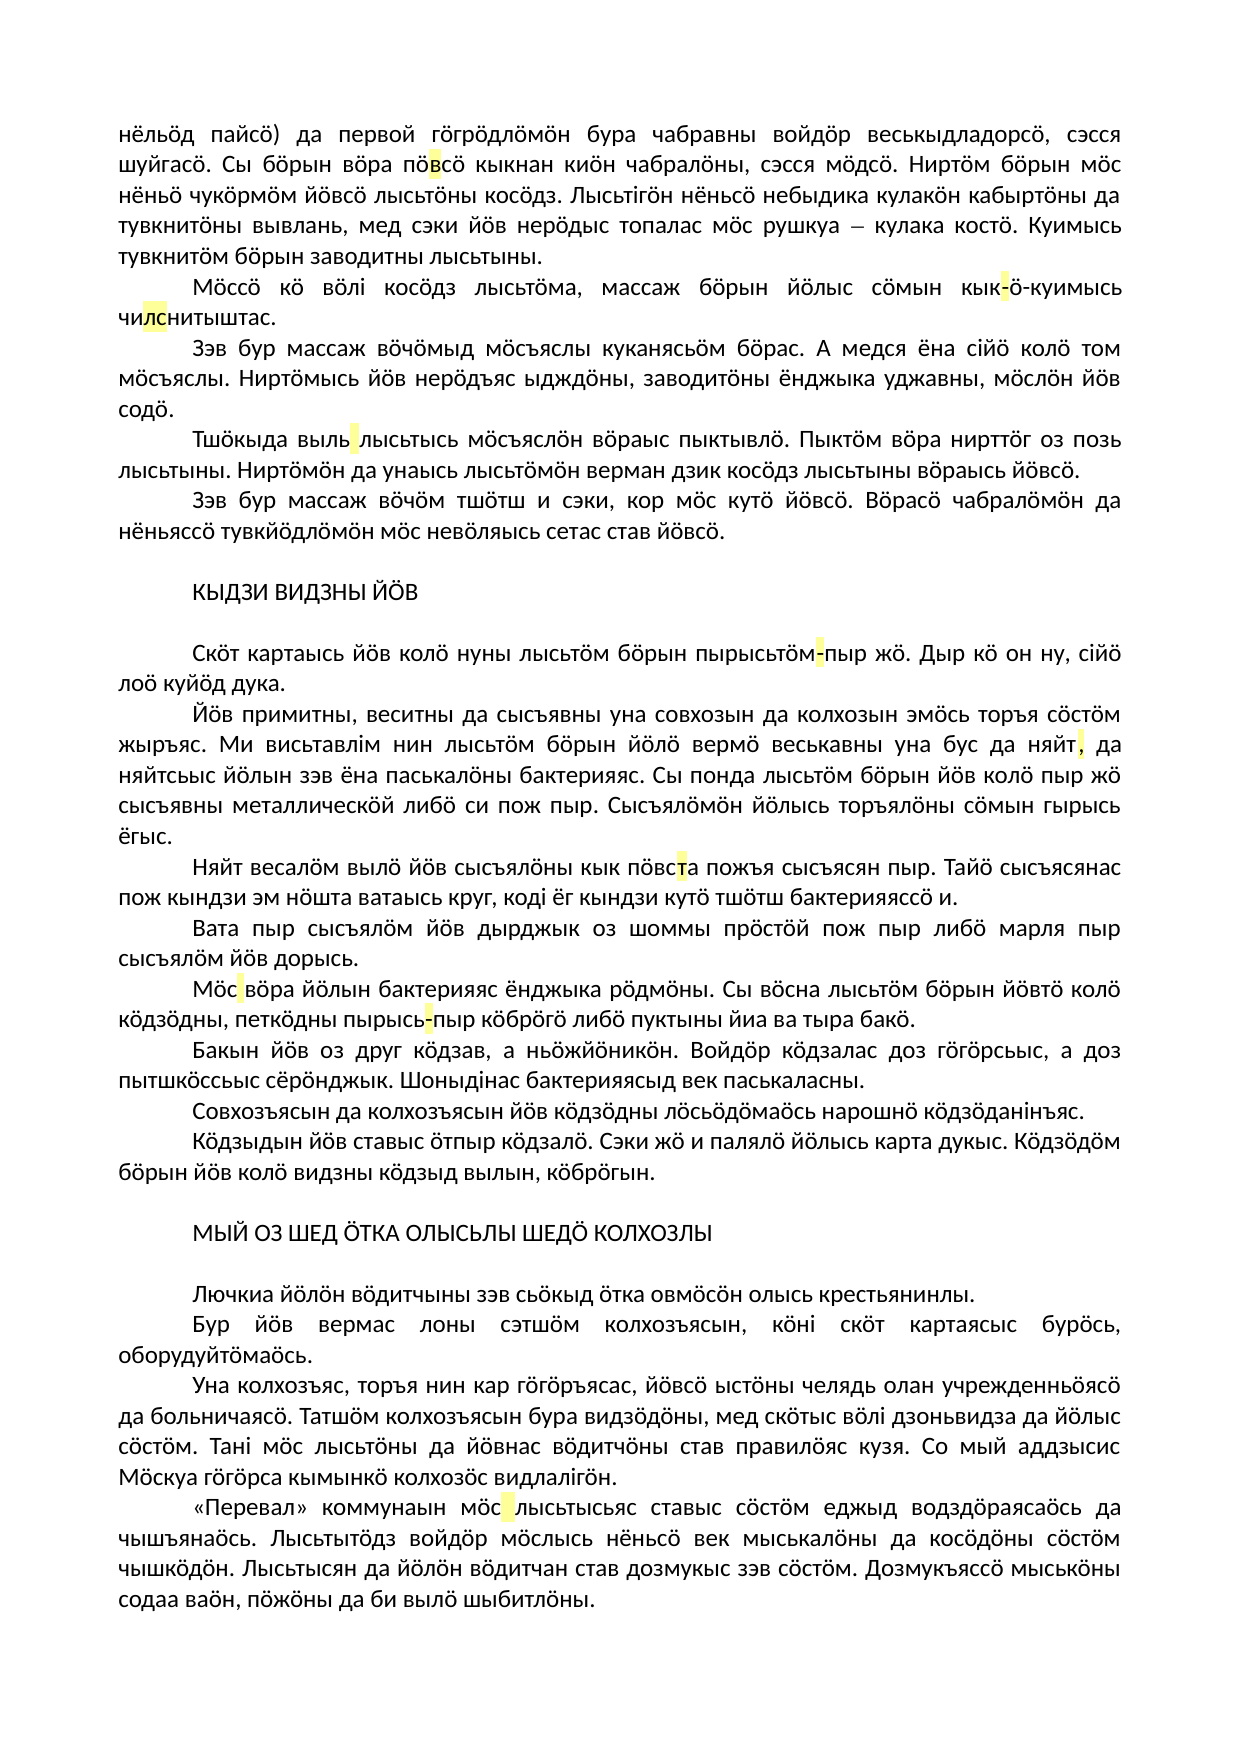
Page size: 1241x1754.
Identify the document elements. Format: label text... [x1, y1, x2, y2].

text Мӧссӧ кӧ вӧлі косӧдз лысьтӧма, массаж бӧрын йӧлыс сӧмын кык-ӧ-куимысь чилснитыштас. [118, 271, 1122, 332]
text Бакын йӧв оз друг кӧдзав, а ньӧжйӧникӧн. Войдӧр кӧдзалас доз гӧгӧрсьыс, а доз пытшкӧссьыс сёрӧнджык. Шоныдінас бактерияясыд век паськаласны. [118, 1034, 1122, 1095]
text Зэв бур массаж вӧчӧм тшӧтш и сэки, кор мӧс кутӧ йӧвсӧ. Вӧрасӧ чабралӧмӧн да нёньяссӧ тувкйӧдлӧмӧн мӧс невӧляысь сетас став йӧвсӧ. [118, 484, 1122, 545]
text Бур йӧв вермас лоны сэтшӧм колхозъясын, кӧні скӧт картаясыс бурӧсь, оборудуйтӧмаӧсь. [118, 1308, 1122, 1369]
text Мӧс вӧра йӧлын бактерияяс ёнджыка рӧдмӧны. Сы вӧсна лысьтӧм бӧрын йӧвтӧ колӧ кӧдзӧдны, петкӧдны пырысь-пыр кӧбрӧгӧ либӧ пуктыны йиа ва тыра бакӧ. [118, 973, 1122, 1034]
text Йӧв примитны, веситны да сысъявны уна совхозын да колхозын эмӧсь торъя сӧстӧм жыръяс. Ми висьтавлім нин лысьтӧм бӧрын йӧлӧ вермӧ веськавны уна бус да няйт, да няйтсьыс йӧлын зэв ёна паськалӧны бактерияяс. Сы понда лысьтӧм бӧрын йӧв колӧ пыр жӧ сысъявны металлическӧй либӧ си пож пыр. Сысъялӧмӧн йӧлысь торъялӧны сӧмын гырысь ёгыс. [118, 698, 1122, 851]
text КЫДЗИ ВИДЗНЫ ЙӦВ [118, 576, 1122, 606]
text Зэв бур массаж вӧчӧмыд мӧсъяслы куканясьӧм бӧрас. А медся ёна сійӧ колӧ том мӧсъяслы. Ниртӧмысь йӧв нерӧдъяс ыдждӧны, заводитӧны ёнджыка уджавны, мӧслӧн йӧв содӧ. [118, 332, 1122, 423]
text Вата пыр сысъялӧм йӧв дырджык оз шоммы прӧстӧй пож пыр либӧ марля пыр сысъялӧм йӧв дорысь. [118, 912, 1122, 973]
text Уна колхозъяс, торъя нин кар гӧгӧръясас, йӧвсӧ ыстӧны челядь олан учрежденньӧясӧ да больничаясӧ. Татшӧм колхозъясын бура видзӧдӧны, мед скӧтыс вӧлі дзоньвидза да йӧлыс сӧстӧм. Тані мӧс лысьтӧны да йӧвнас вӧдитчӧны став правилӧяс кузя. Со мый аддзысис Мӧскуа гӧгӧрса кымынкӧ колхозӧс видлалігӧн. [118, 1369, 1122, 1492]
text Няйт весалӧм вылӧ йӧв сысъялӧны кык пӧвста пожъя сысъясян пыр. Тайӧ сысъясянас пож кындзи эм нӧшта ватаысь круг, коді ёг кындзи кутӧ тшӧтш бактерияяссӧ и. [118, 851, 1122, 912]
text МЫЙ ОЗ ШЕД ӦТКА ОЛЫСЬЛЫ ШЕДӦ КОЛХОЗЛЫ [118, 1217, 1122, 1247]
text «Перевал» коммунаын мӧс лысьтысьяс ставыс сӧстӧм еджыд водздӧраясаӧсь да чышъянаӧсь. Лысьтытӧдз войдӧр мӧслысь нёньсӧ век мыськалӧны да косӧдӧны сӧстӧм чышкӧдӧн. Лысьтысян да йӧлӧн вӧдитчан став дозмукыс зэв сӧстӧм. Дозмукъяссӧ мыськӧны содаа ваӧн, пӧжӧны да би вылӧ шыбитлӧны. [118, 1492, 1122, 1614]
text Лючкиа йӧлӧн вӧдитчыны зэв сьӧкыд ӧтка овмӧсӧн олысь крестьянинлы. [118, 1278, 1122, 1308]
text Скӧт картаысь йӧв колӧ нуны лысьтӧм бӧрын пырысьтӧм-пыр жӧ. Дыр кӧ он ну, сійӧ лоӧ куйӧд дука. [118, 637, 1122, 698]
text нёльӧд пайсӧ) да первой гӧгрӧдлӧмӧн бура чабравны войдӧр веськыдладорсӧ, сэсся шуйгасӧ. Сы бӧрын вӧра пӧвсӧ кыкнан киӧн чабралӧны, сэсся мӧдсӧ. Ниртӧм бӧрын мӧс нёньӧ чукӧрмӧм йӧвсӧ лысьтӧны косӧдз. Лысьтігӧн нёньсӧ небыдика кулакӧн кабыртӧны да тувкнитӧны вывлань, мед сэки йӧв нерӧдыс топалас мӧс рушкуа – кулака костӧ. Куимысь тувкнитӧм бӧрын заводитны лысьтыны. [118, 118, 1122, 271]
text Совхозъясын да колхозъясын йӧв кӧдзӧдны лӧсьӧдӧмаӧсь нарошнӧ кӧдзӧданінъяс. [118, 1095, 1122, 1125]
text Тшӧкыда выль лысьтысь мӧсъяслӧн вӧраыс пыктывлӧ. Пыктӧм вӧра нирттӧг оз позь лысьтыны. Ниртӧмӧн да унаысь лысьтӧмӧн верман дзик косӧдз лысьтыны вӧраысь йӧвсӧ. [118, 423, 1122, 484]
text Кӧдзыдын йӧв ставыс ӧтпыр кӧдзалӧ. Сэки жӧ и палялӧ йӧлысь карта дукыс. Кӧдзӧдӧм бӧрын йӧв колӧ видзны кӧдзыд вылын, кӧбрӧгын. [118, 1125, 1122, 1186]
